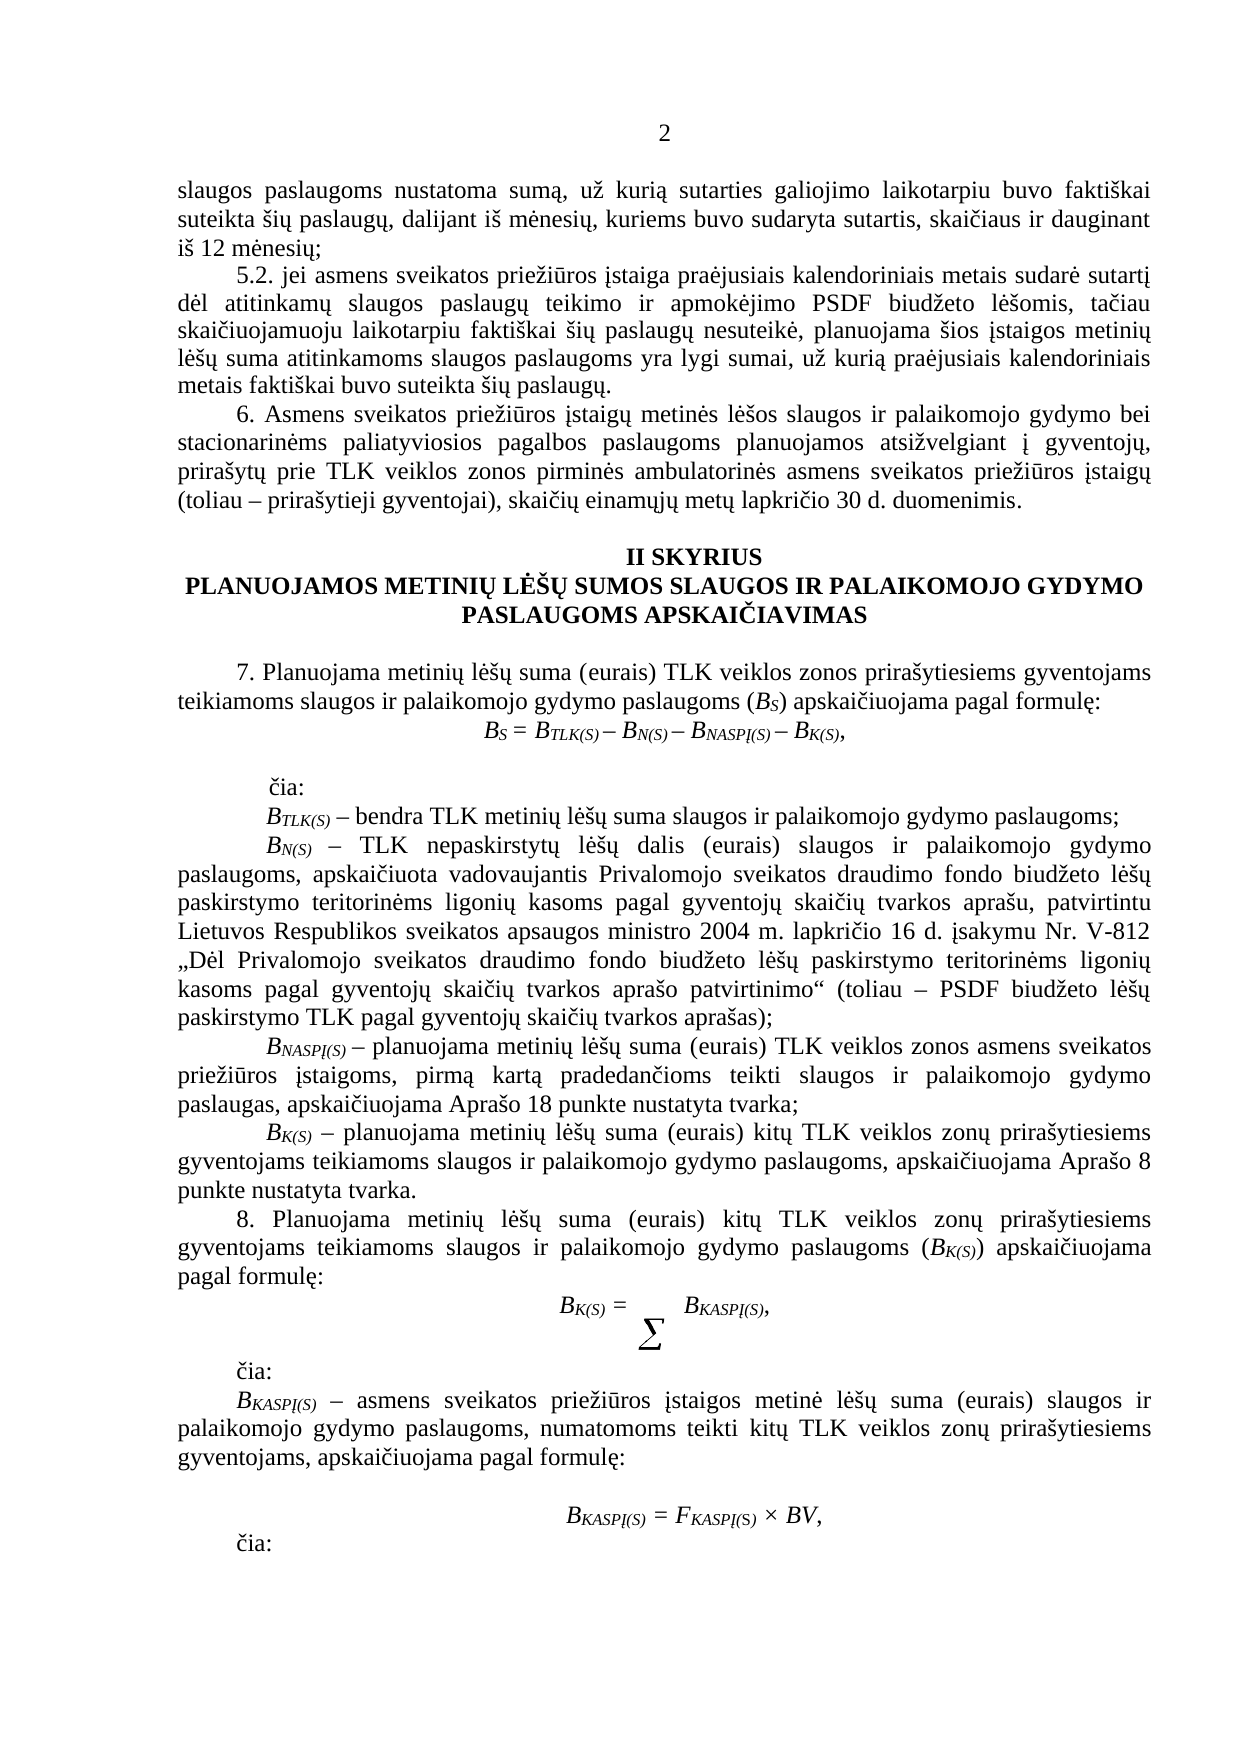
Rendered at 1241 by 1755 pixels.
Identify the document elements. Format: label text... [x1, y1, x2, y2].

text BKASPĮ(S) – asmens sveikatos priežiūros įstaigos metinė lėšų suma (eurais) slaugos ir palaikomojo gydymo paslaugoms, numatomoms teikti kitų TLK veiklos zonų prirašytiesiems gyventojams, apskaičiuojama pagal formulę: [177, 1385, 1152, 1471]
text BKASPĮ(S) = FKASPĮ(S) × BV, [177, 1500, 1152, 1528]
text slaugos paslaugoms nustatoma sumą, už kurią sutarties galiojimo laikotarpiu buvo faktiškai suteikta šių paslaugų, dalijant iš mėnesių, kuriems buvo sudaryta sutartis, skaičiaus ir dauginant iš 12 mėnesių; [177, 176, 1152, 262]
text čia: [177, 772, 1152, 801]
text 6. Asmens sveikatos priežiūros įstaigų metinės lėšos slaugos ir palaikomojo gydymo bei stacionarinėms paliatyviosios pagalbos paslaugoms planuojamos atsižvelgiant į gyventojų, prirašytų prie TLK veiklos zonos pirminės ambulatorinės asmens sveikatos priežiūros įstaigų (toliau – prirašytieji gyventojai), skaičių einamųjų metų lapkričio 30 d. duomenimis. [177, 399, 1152, 514]
text BNASPĮ(S) – planuojama metinių lėšų suma (eurais) TLK veiklos zonos asmens sveikatos priežiūros įstaigoms, pirmą kartą pradedančioms teikti slaugos ir palaikomojo gydymo paslaugas, apskaičiuojama Aprašo 18 punkte nustatyta tvarka; [177, 1031, 1152, 1117]
text 8. Planuojama metinių lėšų suma (eurais) kitų TLK veiklos zonų prirašytiesiems gyventojams teikiamoms slaugos ir palaikomojo gydymo paslaugoms (BK(S)) apskaičiuojama pagal formulę: [177, 1204, 1152, 1290]
text čia: [177, 1356, 1152, 1385]
text čia: [177, 1528, 1152, 1557]
text 5.2. jei asmens sveikatos priežiūros įstaiga praėjusiais kalendoriniais metais sudarė sutartį dėl atitinkamų slaugos paslaugų teikimo ir apmokėjimo PSDF biudžeto lėšomis, tačiau skaičiuojamuoju laikotarpiu faktiškai šių paslaugų nesuteikė, planuojama šios įstaigos metinių lėšų suma atitinkamoms slaugos paslaugoms yra lygi sumai, už kurią praėjusiais kalendoriniais metais faktiškai buvo suteikta šių paslaugų. [177, 262, 1152, 399]
text 7. Planuojama metinių lėšų suma (eurais) TLK veiklos zonos prirašytiesiems gyventojams teikiamoms slaugos ir palaikomojo gydymo paslaugoms (BS) apskaičiuojama pagal formulę: [177, 657, 1152, 715]
text BK(S) – planuojama metinių lėšų suma (eurais) kitų TLK veiklos zonų prirašytiesiems gyventojams teikiamoms slaugos ir palaikomojo gydymo paslaugoms, apskaičiuojama Aprašo 8 punkte nustatyta tvarka. [177, 1117, 1152, 1204]
text BTLK(S) – bendra TLK metinių lėšų suma slaugos ir palaikomojo gydymo paslaugoms; [177, 801, 1152, 830]
text PLANUOJAMOS METINIŲ LĖŠŲ SUMOS SLAUGOS IR PALAIKOMOJO GYDYMO PASLAUGOMS APSKAIČIAVIMAS [177, 571, 1152, 629]
text II SKYRIUS [177, 542, 1152, 571]
text BK(S) = BKASPĮ(S), [177, 1290, 1152, 1356]
text BN(S) – TLK nepaskirstytų lėšų dalis (eurais) slaugos ir palaikomojo gydymo paslaugoms, apskaičiuota vadovaujantis Privalomojo sveikatos draudimo fondo biudžeto lėšų paskirstymo teritorinėms ligonių kasoms pagal gyventojų skaičių tvarkos aprašu, patvirtintu Lietuvos Respublikos sveikatos apsaugos ministro 2004 m. lapkričio 16 d. įsakymu Nr. V-812 „Dėl Privalomojo sveikatos draudimo fondo biudžeto lėšų paskirstymo teritorinėms ligonių kasoms pagal gyventojų skaičių tvarkos aprašo patvirtinimo“ (toliau – PSDF biudžeto lėšų paskirstymo TLK pagal gyventojų skaičių tvarkos aprašas); [177, 830, 1152, 1031]
text BS = BTLK(S) – BN(S) – BNASPĮ(S) – BK(S), [177, 715, 1152, 744]
